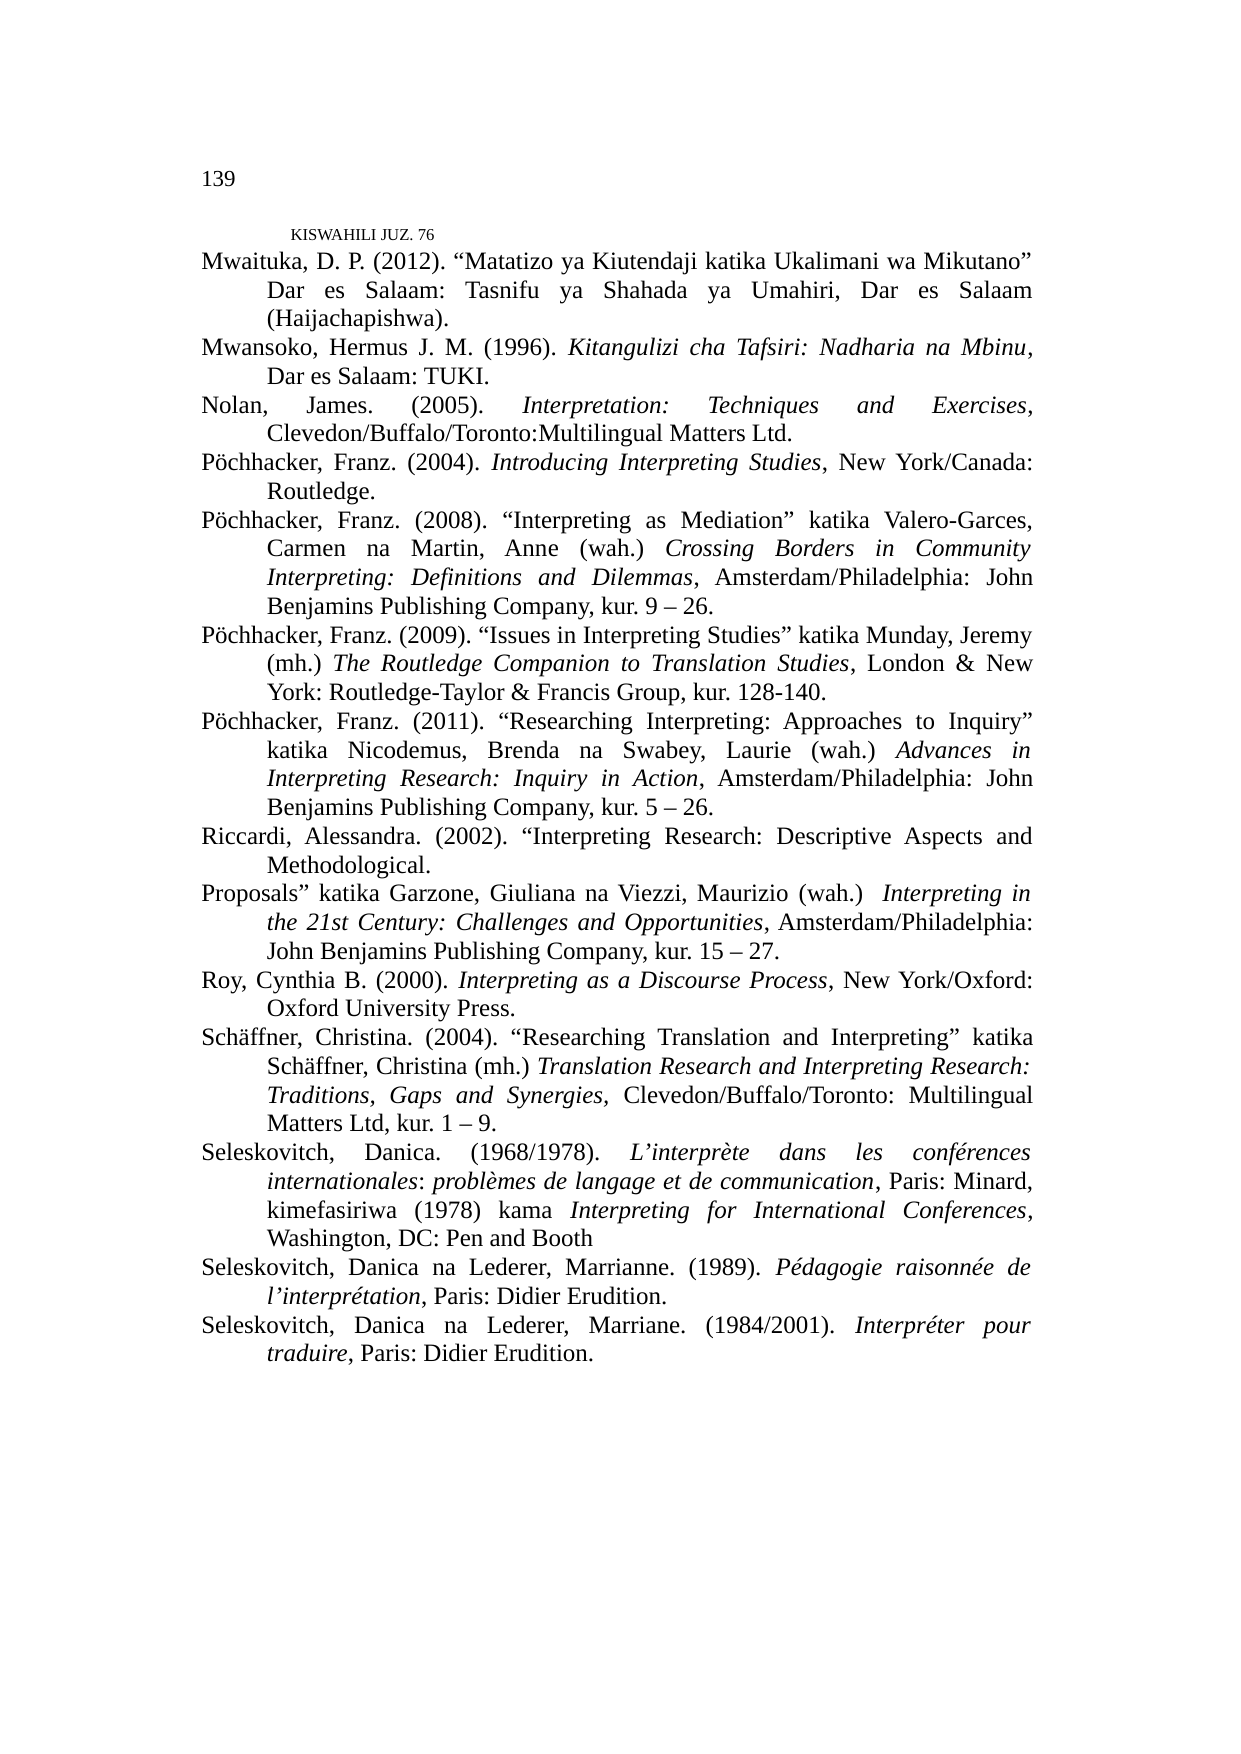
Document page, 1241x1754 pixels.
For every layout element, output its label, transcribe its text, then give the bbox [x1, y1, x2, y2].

text Pöchhacker, Franz. (2009). “Issues in Interpreting Studies” katika Munday, Jeremy (mh.) The Routledge Companion to Translation Studies, London & New York: Routledge-Taylor & Francis Group, kur. 128-140. [201, 620, 1033, 706]
text Mwaituka, D. P. (2012). “Matatizo ya Kiutendaji katika Ukalimani wa Mikutano” Dar es Salaam: Tasnifu ya Shahada ya Umahiri, Dar es Salaam (Haijachapishwa). [201, 246, 1033, 332]
text Nolan, James. (2005). Interpretation: Techniques and Exercises, Clevedon/Buffalo/Toronto:Multilingual Matters Ltd. [201, 390, 1033, 447]
text Seleskovitch, Danica. (1968/1978). L’interprète dans les conférences internationales: problèmes de langage et de communication, Paris: Minard, kimefasiriwa (1978) kama Interpreting for International Conferences, Washington, DC: Pen and Booth [201, 1137, 1033, 1252]
text Proposals” katika Garzone, Giuliana na Viezzi, Maurizio (wah.) Interpreting in the 21st Century: Challenges and Opportunities, Amsterdam/Philadelphia: John Benjamins Publishing Company, kur. 15 – 27. [201, 878, 1033, 965]
text Roy, Cynthia B. (2000). Interpreting as a Discourse Process, New York/Oxford: Oxford University Press. [201, 965, 1033, 1022]
text Mwansoko, Hermus J. M. (1996). Kitangulizi cha Tafsiri: Nadharia na Mbinu, Dar es Salaam: TUKI. [201, 332, 1033, 390]
text Pöchhacker, Franz. (2011). “Researching Interpreting: Approaches to Inquiry” katika Nicodemus, Brenda na Swabey, Laurie (wah.) Advances in Interpreting Research: Inquiry in Action, Amsterdam/Philadelphia: John Benjamins Publishing Company, kur. 5 – 26. [201, 706, 1033, 821]
text Pöchhacker, Franz. (2008). “Interpreting as Mediation” katika Valero-Garces, Carmen na Martin, Anne (wah.) Crossing Borders in Community Interpreting: Definitions and Dilemmas, Amsterdam/Philadelphia: John Benjamins Publishing Company, kur. 9 – 26. [201, 505, 1033, 620]
text Pöchhacker, Franz. (2004). Introducing Interpreting Studies, New York/Canada: Routledge. [201, 447, 1033, 505]
text Seleskovitch, Danica na Lederer, Marriane. (1984/2001). Interpréter pour traduire, Paris: Didier Erudition. [201, 1310, 1033, 1367]
text Schäffner, Christina. (2004). “Researching Translation and Interpreting” katika Schäffner, Christina (mh.) Translation Research and Interpreting Research: Traditions, Gaps and Synergies, Clevedon/Buffalo/Toronto: Multilingual Matters Ltd, kur. 1 – 9. [201, 1022, 1033, 1137]
text Riccardi, Alessandra. (2002). “Interpreting Research: Descriptive Aspects and Methodological. [201, 821, 1033, 878]
text Seleskovitch, Danica na Lederer, Marrianne. (1989). Pédagogie raisonnée de l’interprétation, Paris: Didier Erudition. [201, 1252, 1033, 1310]
